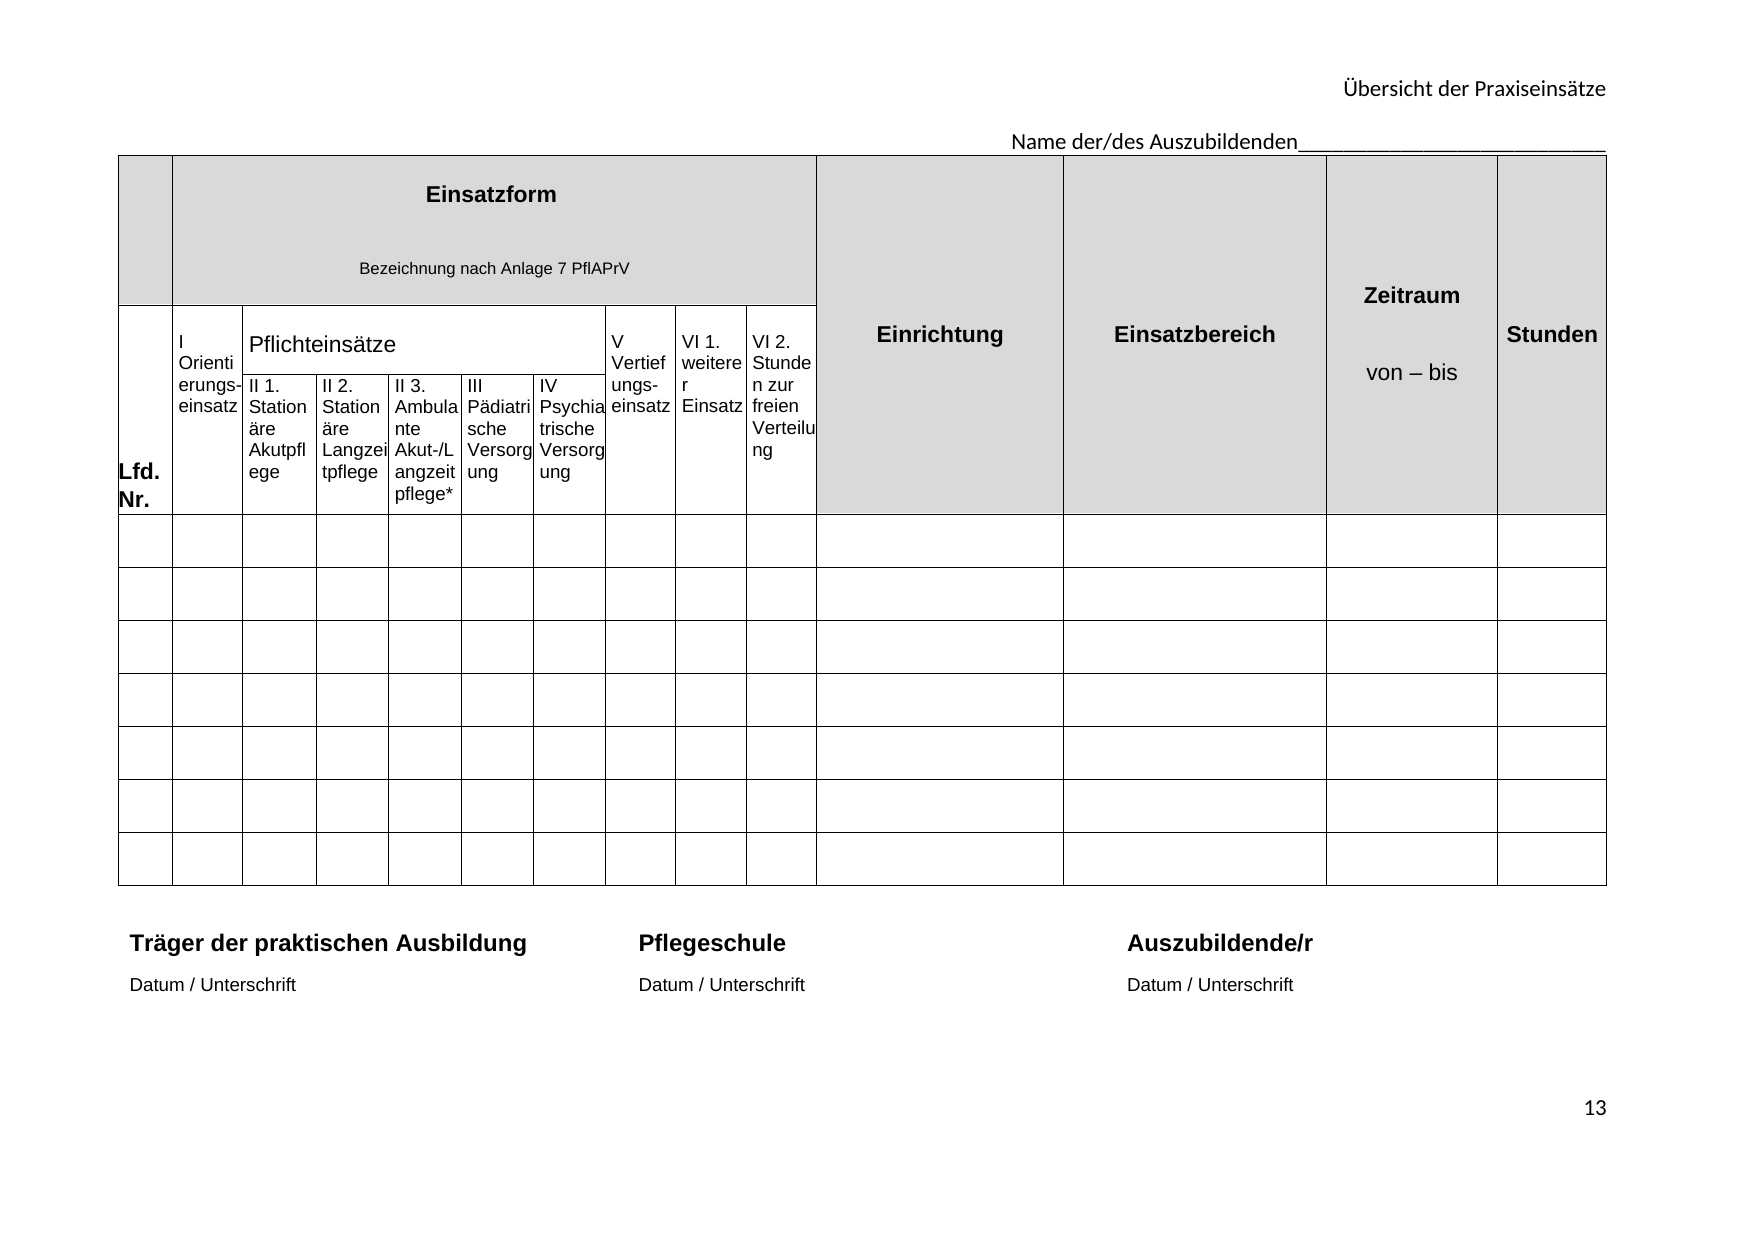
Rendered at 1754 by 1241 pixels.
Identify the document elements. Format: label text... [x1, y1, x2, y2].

table_cell [1064, 833, 1326, 885]
table_cell [534, 621, 605, 673]
table_cell [817, 515, 1063, 567]
table_cell [389, 780, 461, 832]
table_cell [747, 568, 816, 620]
table_cell [676, 621, 746, 673]
table_cell [119, 674, 172, 726]
table_cell II 1. Stationäre Akutpflege [243, 375, 316, 513]
table_header Träger der praktischen Ausbildung [118, 929, 627, 974]
table_cell [676, 727, 746, 779]
table_cell [173, 621, 242, 673]
table_cell VI 2. Stunden zur freien Verteilung [747, 306, 816, 513]
table_cell II 2. Stationäre Langzeitpflege [317, 375, 388, 513]
table_cell [1327, 674, 1497, 726]
table_cell [1064, 515, 1326, 567]
table_cell [462, 568, 533, 620]
table_header Einrichtung [817, 156, 1063, 513]
table_cell [173, 780, 242, 832]
table_cell [389, 674, 461, 726]
table_cell [534, 833, 605, 885]
table_cell [676, 780, 746, 832]
table_cell [462, 674, 533, 726]
table_cell [534, 568, 605, 620]
table_cell II 3. Ambulante Akut-/Langzeitpflege* [389, 375, 461, 513]
table_cell [173, 833, 242, 885]
table_cell [817, 568, 1063, 620]
table_cell [817, 780, 1063, 832]
table_cell [1327, 621, 1497, 673]
table_cell [1498, 674, 1606, 726]
table_cell [1498, 780, 1606, 832]
table_cell [747, 621, 816, 673]
table_cell [676, 515, 746, 567]
table_cell [606, 727, 675, 779]
table_cell [389, 727, 461, 779]
table_cell [1327, 727, 1497, 779]
table_cell IV Psychiatrische Versorgung [534, 375, 605, 513]
table_cell [534, 674, 605, 726]
table_header Einsatzform Bezeichnung nach Anlage 7 PflAPrV [173, 156, 816, 304]
table_cell [1498, 727, 1606, 779]
table_cell [817, 621, 1063, 673]
table_cell [317, 833, 388, 885]
table_cell [817, 833, 1063, 885]
table_cell [747, 727, 816, 779]
table_cell [1498, 621, 1606, 673]
table_cell [119, 621, 172, 673]
table_header [119, 156, 172, 304]
table_cell [676, 833, 746, 885]
table_cell [389, 568, 461, 620]
table_cell Datum / Unterschrift [627, 974, 1116, 1053]
table_cell [317, 727, 388, 779]
table_cell [606, 674, 675, 726]
table_cell Datum / Unterschrift [1116, 974, 1606, 1053]
table_cell [462, 780, 533, 832]
table_cell [389, 833, 461, 885]
table_cell [1064, 568, 1326, 620]
table_cell [606, 621, 675, 673]
table_cell [243, 727, 316, 779]
table_cell [317, 568, 388, 620]
table_cell [317, 515, 388, 567]
table_cell [676, 674, 746, 726]
table_cell [173, 568, 242, 620]
table_cell [243, 621, 316, 673]
table_cell [119, 833, 172, 885]
table_cell [173, 727, 242, 779]
table_cell [676, 568, 746, 620]
table_header Auszubildende/r [1116, 929, 1606, 974]
table_cell [243, 833, 316, 885]
table_cell Pflichteinsätze [243, 306, 605, 373]
table_cell [747, 833, 816, 885]
table_cell [817, 674, 1063, 726]
table_cell [173, 515, 242, 567]
table_cell [462, 833, 533, 885]
table_cell [534, 515, 605, 567]
table_cell [1327, 833, 1497, 885]
table_cell V Vertiefungs-einsatz [606, 306, 675, 513]
table_cell [1064, 780, 1326, 832]
table_cell [243, 674, 316, 726]
table_cell [173, 674, 242, 726]
table_cell [1327, 568, 1497, 620]
table_cell [534, 727, 605, 779]
table_cell Datum / Unterschrift [118, 974, 627, 1053]
table_cell [389, 621, 461, 673]
table_cell [119, 780, 172, 832]
table_cell III Pädiatrische Versorgung [462, 375, 533, 513]
table_cell [1498, 833, 1606, 885]
table_cell [1064, 621, 1326, 673]
table_cell [462, 621, 533, 673]
table_cell VI 1. weiterer Einsatz [676, 306, 746, 513]
table_cell [462, 515, 533, 567]
table_cell [1327, 515, 1497, 567]
table_header Einsatzbereich [1064, 156, 1326, 513]
table_cell [534, 780, 605, 832]
table_cell [243, 780, 316, 832]
table_cell [1064, 727, 1326, 779]
table_cell [119, 515, 172, 567]
table_header Zeitraum von – bis [1327, 156, 1497, 513]
table_cell [317, 674, 388, 726]
table_header Pflegeschule [627, 929, 1116, 974]
table_cell [389, 515, 461, 567]
table_cell [119, 727, 172, 779]
table_cell [317, 621, 388, 673]
table_cell Lfd. Nr. [119, 306, 172, 513]
table_cell [1327, 780, 1497, 832]
table_cell [1498, 515, 1606, 567]
table_cell [1498, 568, 1606, 620]
table_cell [817, 727, 1063, 779]
table_cell [1064, 674, 1326, 726]
table_cell [606, 568, 675, 620]
table_cell [317, 780, 388, 832]
table_cell [606, 515, 675, 567]
table_cell [747, 780, 816, 832]
table_header Stunden [1498, 156, 1606, 513]
table_cell [462, 727, 533, 779]
table_cell [243, 568, 316, 620]
table_cell [606, 833, 675, 885]
table_cell [747, 515, 816, 567]
table_cell I Orientierungs-einsatz [173, 306, 242, 513]
table_cell [606, 780, 675, 832]
table_cell [747, 674, 816, 726]
table_cell [243, 515, 316, 567]
table_cell [119, 568, 172, 620]
